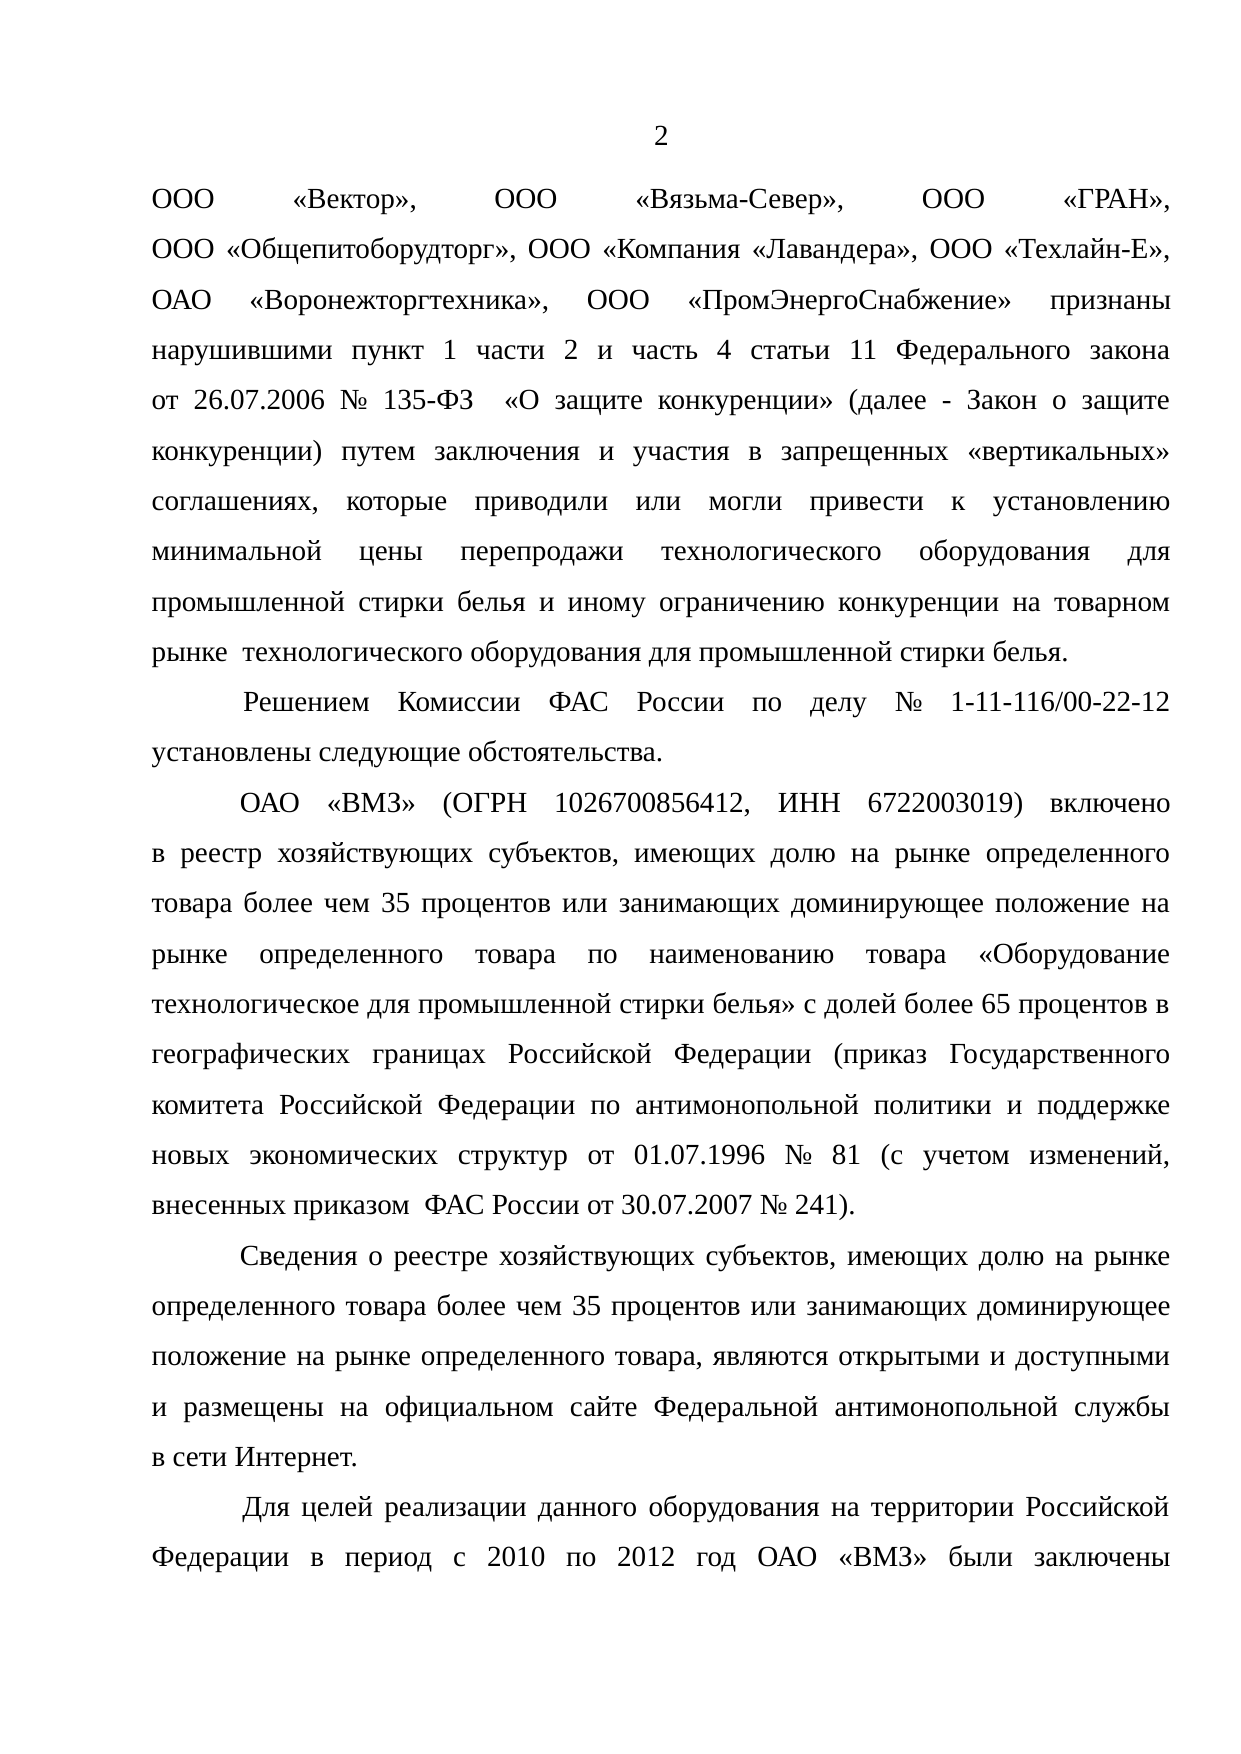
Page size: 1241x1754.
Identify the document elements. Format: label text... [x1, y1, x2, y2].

text ООО «Вектор», ООО «Вязьма-Север», ООО «ГРАН», ООО «Общепитоборудторг», ООО «Компания «Лавандера», ООО «Техлайн-Е», ОАО «Воронежторгтехника», ООО «ПромЭнергоСнабжение» признаны нарушившими пункт 1 части 2 и часть 4 статьи 11 Федерального закона от 26.07.2006 № 135-ФЗ «О защите конкуренции» (далее - Закон о защите конкуренции) путем заключения и участия в запрещенных «вертикальных» соглашениях, которые приводили или могли привести к установлению минимальной цены перепродажи технологического оборудования для промышленной стирки белья и иному ограничению конкуренции на товарном рынке технологического оборудования для промышленной стирки белья. [151, 181, 1171, 667]
text ОАО «ВМЗ» (ОГРН 1026700856412, ИНН 6722003019) включено в реестр хозяйствующих субъектов, имеющих долю на рынке определенного товара более чем 35 процентов или занимающих доминирующее положение на рынке определенного товара по наименованию товара «Оборудование технологическое для промышленной стирки белья» с долей более 65 процентов в географических границах Российской Федерации (приказ Государственного комитета Российской Федерации по антимонопольной политики и поддержке новых экономических структур от 01.07.1996 № 81 (с учетом изменений, внесенных приказом ФАС России от 30.07.2007 № 241). [151, 785, 1171, 1221]
text Для целей реализации данного оборудования на территории Российской Федерации в период с 2010 по 2012 год ОАО «ВМЗ» были заключены [151, 1489, 1171, 1573]
text Решением Комиссии ФАС России по делу № 1-11-116/00-22-12 установлены следующие обстоятельства. [151, 684, 1171, 768]
list Сведения о реестре хозяйствующих субъектов, имеющих долю на рынке определенного товара более чем 35 процентов или занимающих доминирующее положение на рынке определенного товара, являются открытыми и доступными и размещены на официальном сайте Федеральной антимонопольной службы в сети Интернет. [151, 1238, 1171, 1472]
